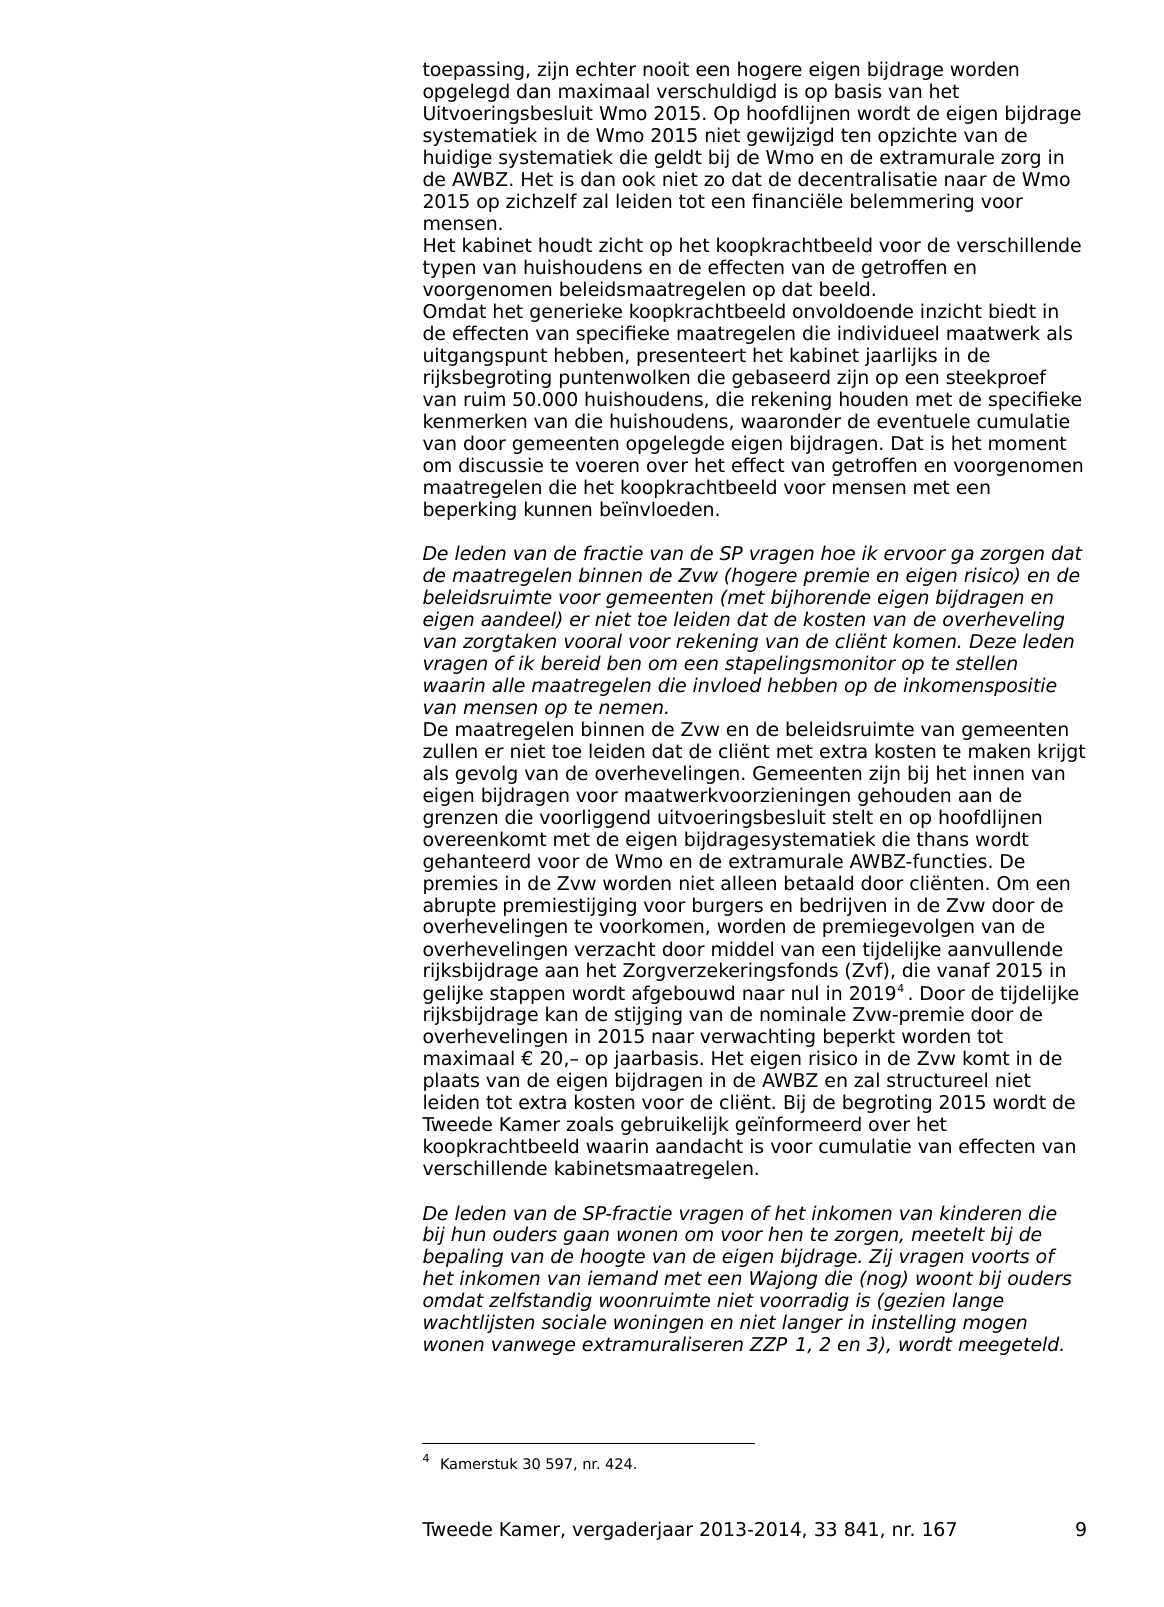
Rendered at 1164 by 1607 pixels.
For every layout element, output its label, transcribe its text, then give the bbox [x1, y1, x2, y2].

text Kamerstuk 30 597, nr. 424. [422, 1452, 1087, 1474]
text toepassing, zijn echter nooit een hogere eigen bijdrage worden opgelegd dan maximaal verschuldigd is op basis van het Uitvoeringsbesluit Wmo 2015. Op hoofdlijnen wordt de eigen bijdrage systematiek in de Wmo 2015 niet gewijzigd ten opzichte van de huidige systematiek die geldt bij de Wmo en de extramurale zorg in de AWBZ. Het is dan ook niet zo dat de decentralisatie naar de Wmo 2015 op zichzelf zal leiden tot een financiële belemmering voor mensen. [422, 59, 1087, 235]
text Het kabinet houdt zicht op het koopkrachtbeeld voor de verschillende typen van huishoudens en de effecten van de getroffen en voorgenomen beleidsmaatregelen op dat beeld. [422, 235, 1087, 301]
text De maatregelen binnen de Zvw en de beleidsruimte van gemeenten zullen er niet toe leiden dat de cliënt met extra kosten te maken krijgt als gevolg van de overhevelingen. Gemeenten zijn bij het innen van eigen bijdragen voor maatwerkvoorzieningen gehouden aan de grenzen die voorliggend uitvoeringsbesluit stelt en op hoofdlijnen overeenkomt met de eigen bijdragesystematiek die thans wordt gehanteerd voor de Wmo en de extramurale AWBZ-functies. De premies in de Zvw worden niet alleen betaald door cliënten. Om een abrupte premiestijging voor burgers en bedrijven in de Zvw door de overhevelingen te voorkomen, worden de premiegevolgen van de overhevelingen verzacht door middel van een tijdelijke aanvullende rijksbijdrage aan het Zorgverzekeringsfonds (Zvf), die vanaf 2015 in gelijke stappen wordt afgebouwd naar nul in 2019. Door de tijdelijke rijksbijdrage kan de stijging van de nominale Zvw-premie door de overhevelingen in 2015 naar verwachting beperkt worden tot maximaal € 20,– op jaarbasis. Het eigen risico in de Zvw komt in de plaats van de eigen bijdragen in de AWBZ en zal structureel niet leiden tot extra kosten voor de cliënt. Bij de begroting 2015 wordt de Tweede Kamer zoals gebruikelijk geïnformeerd over het koopkrachtbeeld waarin aandacht is voor cumulatie van effecten van verschillende kabinetsmaatregelen. [422, 719, 1087, 1180]
text Omdat het generieke koopkrachtbeeld onvoldoende inzicht biedt in de effecten van specifieke maatregelen die individueel maatwerk als uitgangspunt hebben, presenteert het kabinet jaarlijks in de rijksbegroting puntenwolken die gebaseerd zijn op een steekproef van ruim 50.000 huishoudens, die rekening houden met de specifieke kenmerken van die huishoudens, waaronder de eventuele cumulatie van door gemeenten opgelegde eigen bijdragen. Dat is het moment om discussie te voeren over het effect van getroffen en voorgenomen maatregelen die het koopkrachtbeeld voor mensen met een beperking kunnen beïnvloeden. [422, 301, 1087, 521]
text De leden van de fractie van de SP vragen hoe ik ervoor ga zorgen dat de maatregelen binnen de Zvw (hogere premie en eigen risico) en de beleidsruimte voor gemeenten (met bijhorende eigen bijdragen en eigen aandeel) er niet toe leiden dat de kosten van de overheveling van zorgtaken vooral voor rekening van de cliënt komen. Deze leden vragen of ik bereid ben om een stapelingsmonitor op te stellen waarin alle maatregelen die invloed hebben op de inkomenspositie van mensen op te nemen. [422, 543, 1087, 719]
text De leden van de SP-fractie vragen of het inkomen van kinderen die bij hun ouders gaan wonen om voor hen te zorgen, meetelt bij de bepaling van de hoogte van de eigen bijdrage. Zij vragen voorts of het inkomen van iemand met een Wajong die (nog) woont bij ouders omdat zelfstandig woonruimte niet voorradig is (gezien lange wachtlijsten sociale woningen en niet langer in instelling mogen wonen vanwege extramuraliseren ZZP 1, 2 en 3), wordt meegeteld. [422, 1202, 1087, 1356]
